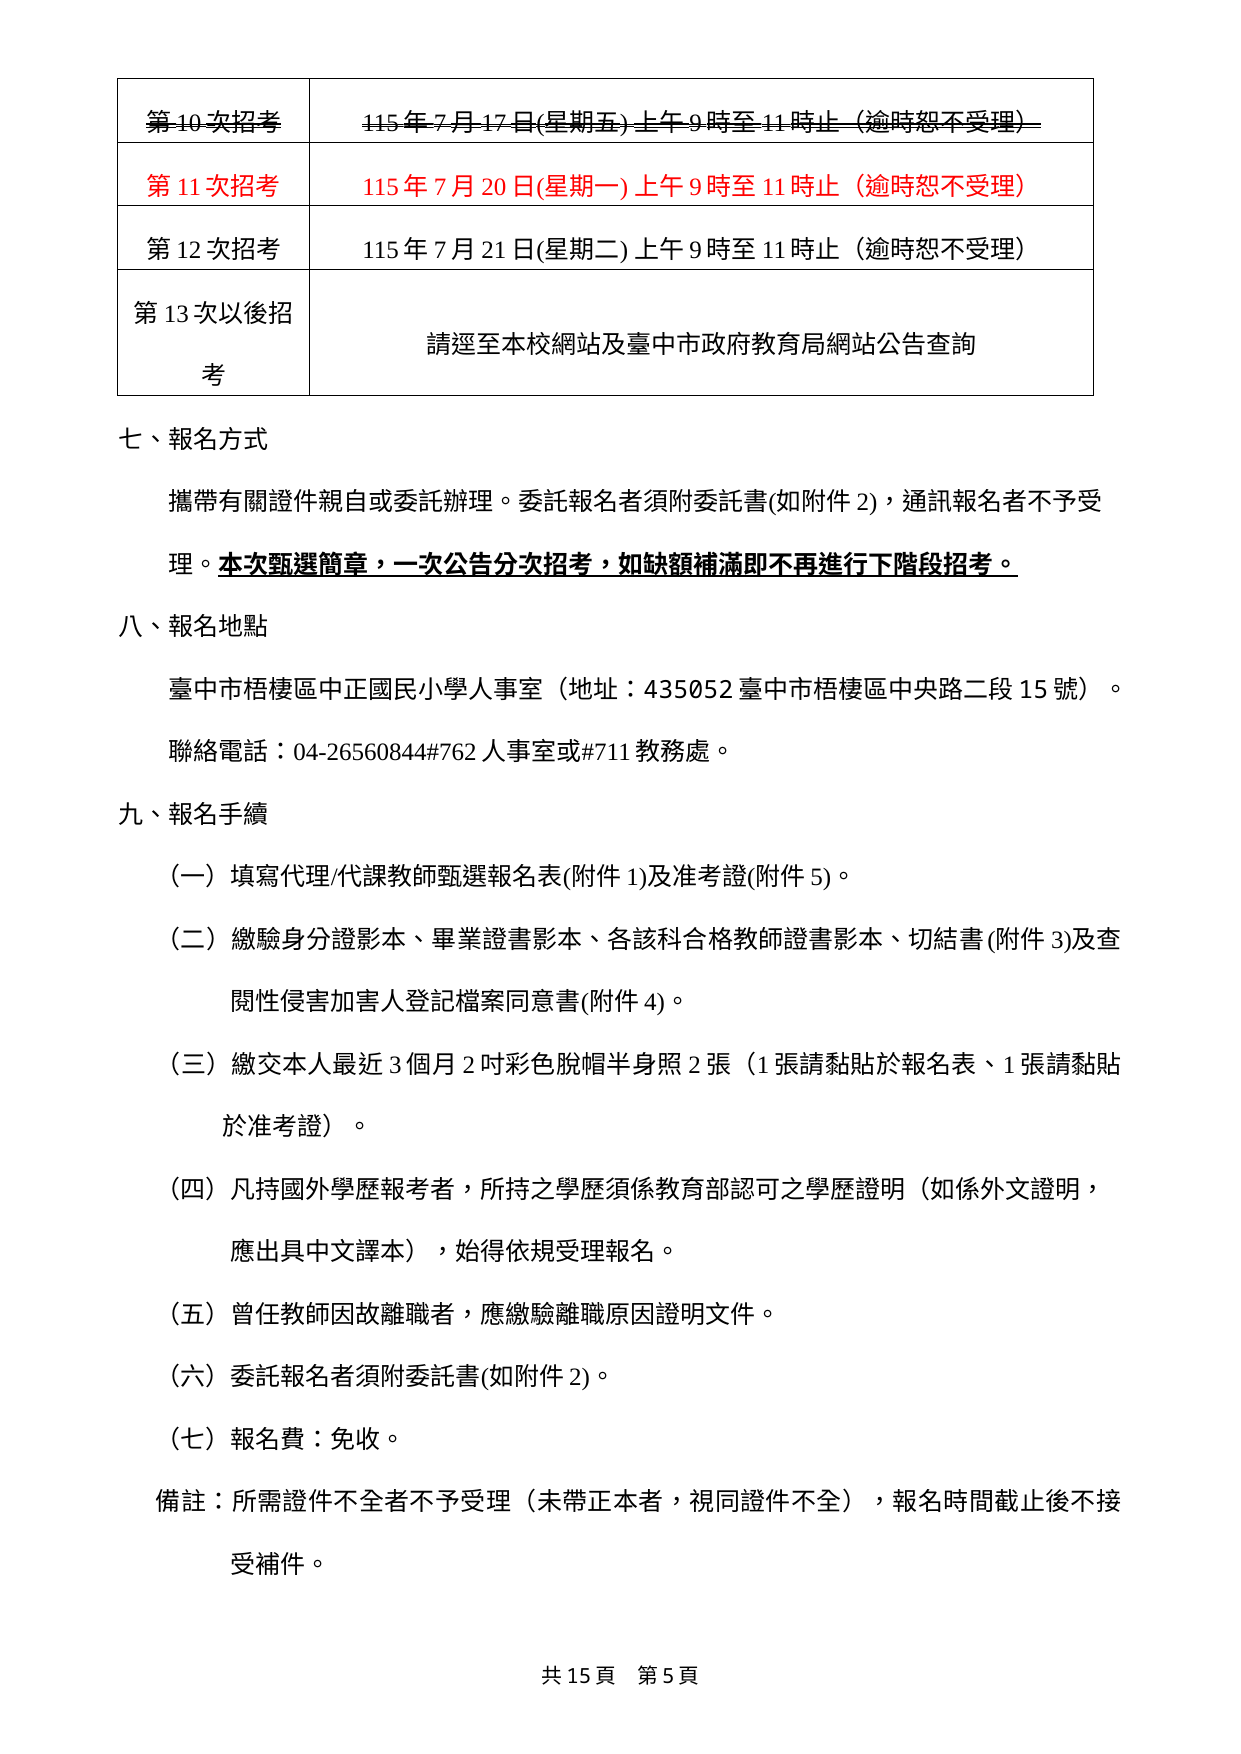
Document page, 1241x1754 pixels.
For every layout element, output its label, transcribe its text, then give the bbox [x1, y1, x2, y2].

text （一）填寫代理/代課教師甄選報名表(附件1)及准考證(附件5)。 [118, 833, 1122, 896]
text 聯絡電話：04-26560844#762人事室或#711教務處。 [168, 708, 1122, 771]
text 備註：所需證件不全者不予受理（未帶正本者，視同證件不全），報名時間截止後不接受補件。 [156, 1458, 1122, 1583]
text 九、報名手續 [118, 771, 1122, 833]
table_cell 第13次以後招考 [118, 270, 309, 395]
text 七、報名方式 攜帶有關證件親自或委託辦理。委託報名者須附委託書(如附件2)，通訊報名者不予受理。本次甄選簡章，一次公告分次招考，如缺額補滿即不再進行下階段招考。 [118, 396, 1122, 583]
text 八、報名地點 臺中市梧棲區中正國民小學人事室（地址：435052臺中市梧棲區中央路二段15號）。 [118, 583, 1122, 708]
table_cell 第11次招考 [118, 143, 309, 205]
table_cell 115年7月20日(星期一) 上午9時至11時止（逾時恕不受理） [310, 143, 1093, 205]
text （七）報名費：免收。 [156, 1396, 1122, 1458]
text （三）繳交本人最近3個月2吋彩色脫帽半身照2張（1張請黏貼於報名表、1張請黏貼於准考證）。 [156, 1021, 1122, 1146]
table_cell 第10次招考 [118, 79, 309, 142]
table_cell 115年7月17日(星期五) 上午9時至11時止（逾時恕不受理） [310, 79, 1093, 142]
text （二）繳驗身分證影本、畢業證書影本、各該科合格教師證書影本、切結書(附件3)及查閱性侵害加害人登記檔案同意書(附件4)。 [156, 896, 1122, 1021]
table_cell 115年7月21日(星期二) 上午9時至11時止（逾時恕不受理） [310, 206, 1093, 269]
text （六）委託報名者須附委託書(如附件2)。 [156, 1333, 1122, 1396]
text （五）曾任教師因故離職者，應繳驗離職原因證明文件。 [156, 1271, 1122, 1333]
table_cell 第12次招考 [118, 206, 309, 269]
table_cell 請逕至本校網站及臺中市政府教育局網站公告查詢 [310, 270, 1093, 395]
text （四）凡持國外學歷報考者，所持之學歷須係教育部認可之學歷證明（如係外文證明，應出具中文譯本），始得依規受理報名。 [156, 1146, 1122, 1271]
